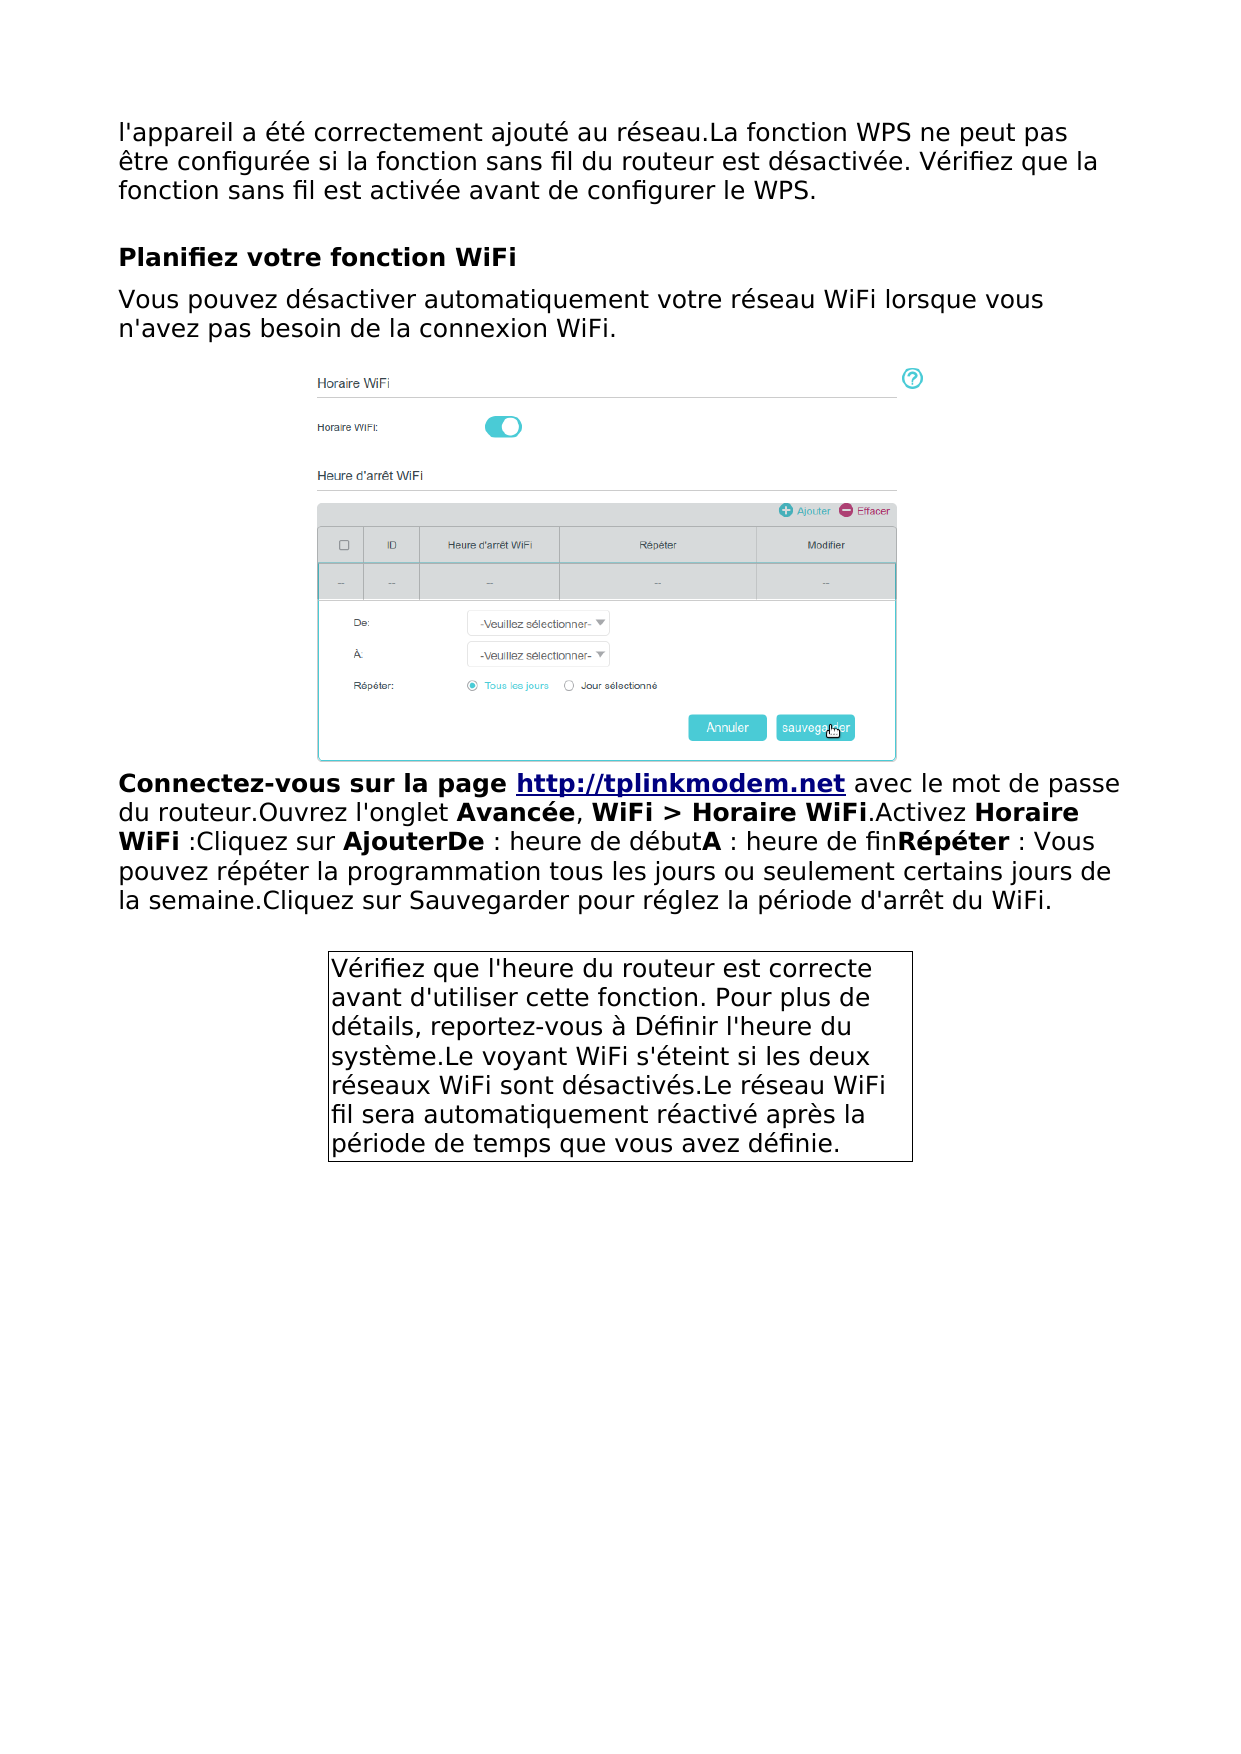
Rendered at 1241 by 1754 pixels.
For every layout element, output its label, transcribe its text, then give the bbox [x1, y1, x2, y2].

text Vous pouvez désactiver automatiquement votre réseau WiFi lorsque vous n'avez pas besoin de la connexion WiFi. [118, 285, 1122, 343]
text Connectez-vous sur la page http://tplinkmodem.net avec le mot de passe du routeur.Ouvrez l'onglet Avancée, WiFi > Horaire WiFi.Activez Horaire WiFi :Cliquez sur AjouterDe : heure de débutA : heure de finRépéter : Vous pouvez répéter la programmation tous les jours ou seulement certains jours de la semaine.Cliquez sur Sauvegarder pour réglez la période d'arrêt du WiFi. [118, 356, 1122, 915]
text l'appareil a été correctement ajouté au réseau.La fonction WPS ne peut pas être configurée si la fonction sans fil du routeur est désactivée. Vérifiez que la fonction sans fil est activée avant de configurer le WPS. [118, 118, 1122, 206]
picture [307, 355, 933, 770]
table_header Vérifiez que l'heure du routeur est correcte avant d'utiliser cette fonction. Pour plus de détails, reportez-vous à Définir l'heure du système.Le voyant WiFi s'éteint si les deux réseaux WiFi sont désactivés.Le réseau WiFi fil sera automatiquement réactivé après la période de temps que vous avez définie. [329, 952, 912, 1161]
subtitle Planifiez votre fonction WiFi [118, 243, 1122, 272]
